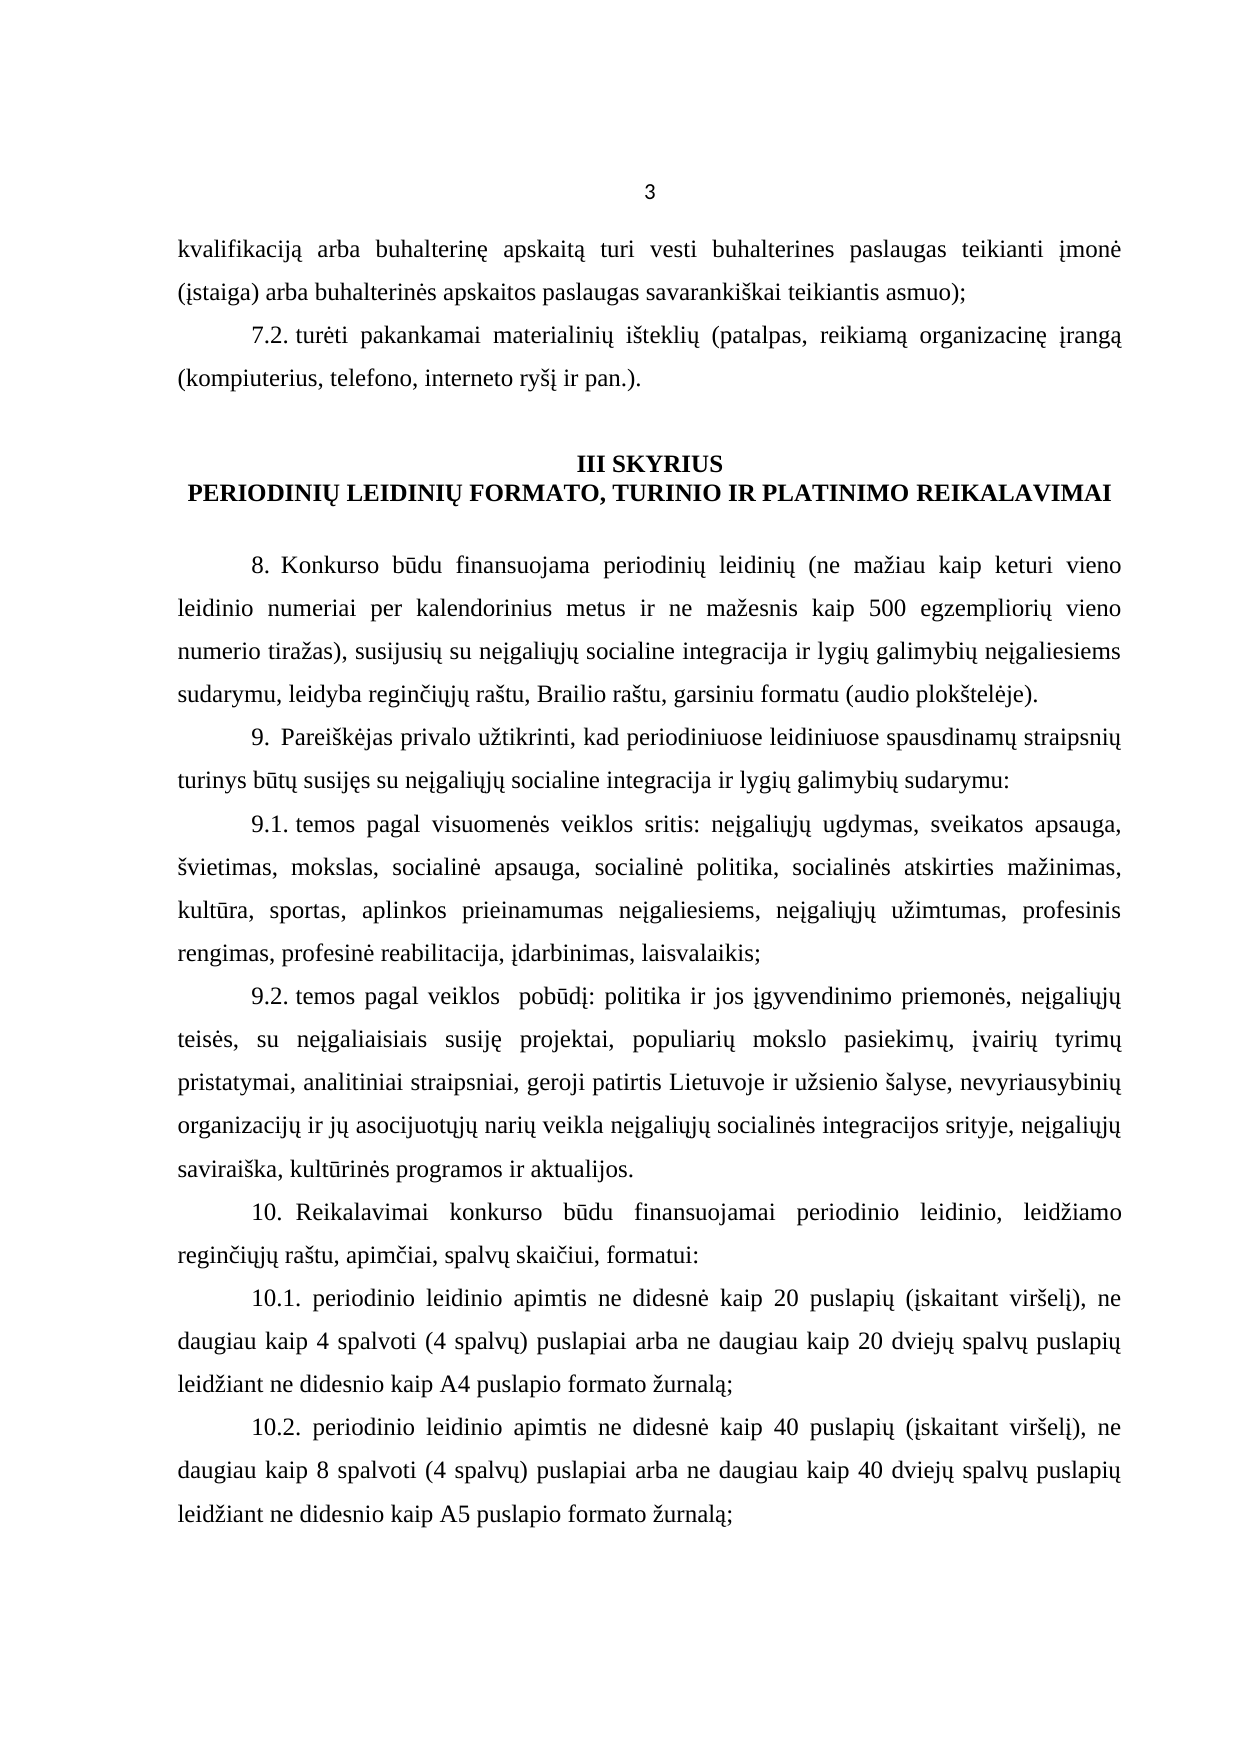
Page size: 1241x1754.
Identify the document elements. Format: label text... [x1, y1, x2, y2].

text 9.2. temos pagal veiklos pobūdį: politika ir jos įgyvendinimo priemonės, neįgaliųjų teisės, su neįgaliaisiais susiję projektai, populiarių mokslo pasiekimų, įvairių tyrimų pristatymai, analitiniai straipsniai, geroji patirtis Lietuvoje ir užsienio šalyse, nevyriausybinių organizacijų ir jų asocijuotųjų narių veikla neįgaliųjų socialinės integracijos srityje, neįgaliųjų saviraiška, kultūrinės programos ir aktualijos. [177, 981, 1122, 1182]
text 8. Konkurso būdu finansuojama periodinių leidinių (ne mažiau kaip keturi vieno leidinio numeriai per kalendorinius metus ir ne mažesnis kaip 500 egzempliorių vieno numerio tiražas), susijusių su neįgaliųjų socialine integracija ir lygių galimybių neįgaliesiems sudarymu, leidyba reginčiųjų raštu, Brailio raštu, garsiniu formatu (audio plokštelėje). [177, 550, 1122, 708]
text kvalifikaciją arba buhalterinę apskaitą turi vesti buhalterines paslaugas teikianti įmonė (įstaiga) arba buhalterinės apskaitos paslaugas savarankiškai teikiantis asmuo); [177, 234, 1122, 306]
text 10. Reikalavimai konkurso būdu finansuojamai periodinio leidinio, leidžiamo reginčiųjų raštu, apimčiai, spalvų skaičiui, formatui: [177, 1197, 1122, 1269]
text PERIODINIŲ leidinių FORMATO, turiniO ir PlatinimO REIKALAVIMAI [177, 478, 1122, 507]
text 7.2. turėti pakankamai materialinių išteklių (patalpas, reikiamą organizacinę įrangą (kompiuterius, telefono, interneto ryšį ir pan.). [177, 320, 1122, 392]
text 10.2. periodinio leidinio apimtis ne didesnė kaip 40 puslapių (įskaitant viršelį), ne daugiau kaip 8 spalvoti (4 spalvų) puslapiai arba ne daugiau kaip 40 dviejų spalvų puslapių leidžiant ne didesnio kaip A5 puslapio formato žurnalą; [177, 1412, 1122, 1527]
text 9.1. temos pagal visuomenės veiklos sritis: neįgaliųjų ugdymas, sveikatos apsauga, švietimas, mokslas, socialinė apsauga, socialinė politika, socialinės atskirties mažinimas, kultūra, sportas, aplinkos prieinamumas neįgaliesiems, neįgaliųjų užimtumas, profesinis rengimas, profesinė reabilitacija, įdarbinimas, laisvalaikis; [177, 809, 1122, 967]
text III SKYRIUS [177, 449, 1122, 478]
text 9. Pareiškėjas privalo užtikrinti, kad periodiniuose leidiniuose spausdinamų straipsnių turinys būtų susijęs su neįgaliųjų socialine integracija ir lygių galimybių sudarymu: [177, 722, 1122, 794]
text 10.1. periodinio leidinio apimtis ne didesnė kaip 20 puslapių (įskaitant viršelį), ne daugiau kaip 4 spalvoti (4 spalvų) puslapiai arba ne daugiau kaip 20 dviejų spalvų puslapių leidžiant ne didesnio kaip A4 puslapio formato žurnalą; [177, 1283, 1122, 1398]
